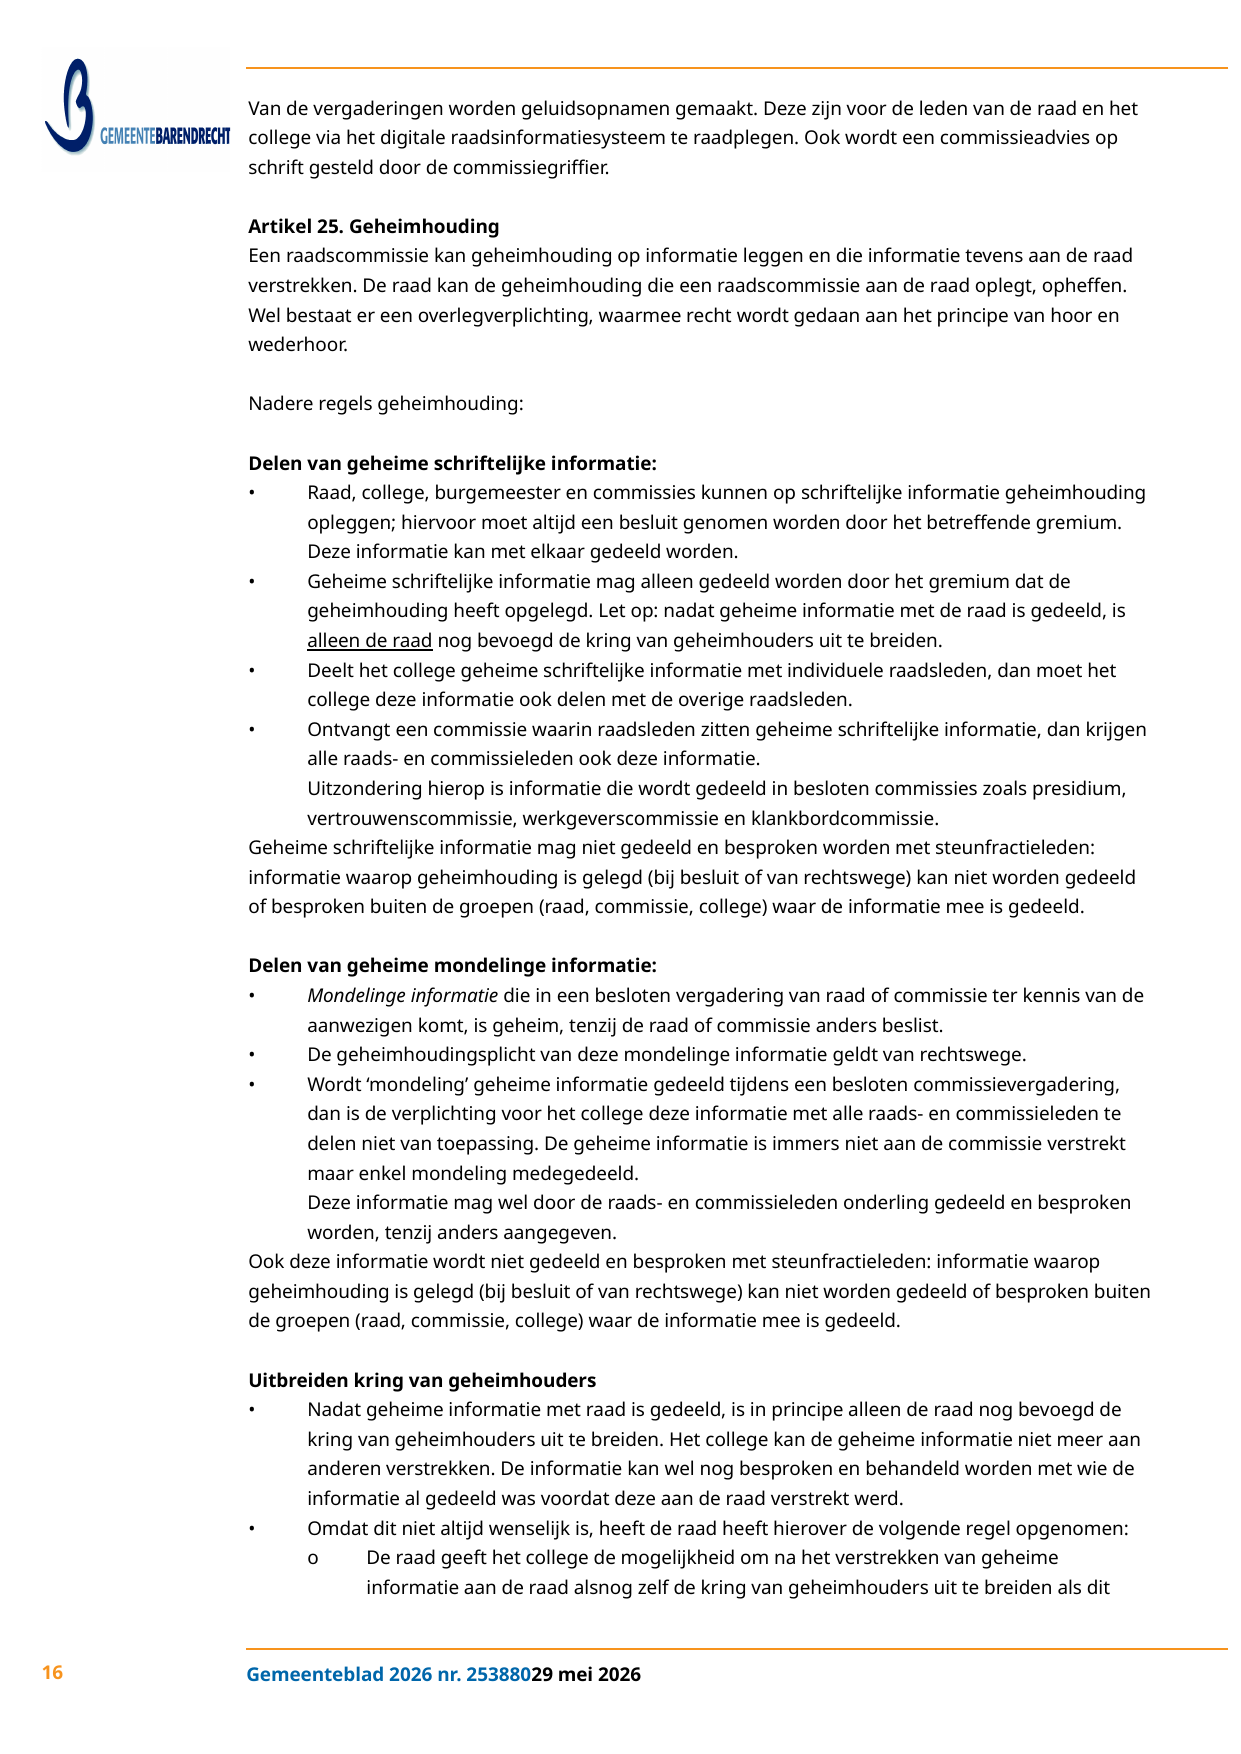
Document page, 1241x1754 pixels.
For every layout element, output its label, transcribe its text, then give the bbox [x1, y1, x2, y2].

list Ontvangt een commissie waarin raadsleden zitten geheime schriftelijke informatie, dan krijgen alle raads- en commissieleden ook deze informatie. [248, 716, 1152, 771]
list Omdat dit niet altijd wenselijk is, heeft de raad heeft hierover de volgende regel opgenomen: [248, 1515, 1152, 1541]
text Delen van geheime schriftelijke informatie: [248, 450, 1152, 476]
text Artikel 25. Geheimhouding [248, 213, 1152, 239]
text Een raadscommissie kan geheimhouding op informatie leggen en die informatie tevens aan de raad verstrekken. De raad kan de geheimhouding die een raadscommissie aan de raad oplegt, opheffen. Wel bestaat er een overlegverplichting, waarmee recht wordt gedaan aan het principe van hoor en wederhoor. [248, 243, 1152, 357]
text Uitbreiden kring van geheimhouders [248, 1367, 1152, 1393]
list De raad geeft het college de mogelijkheid om na het verstrekken van geheime informatie aan de raad alsnog zelf de kring van geheimhouders uit te breiden als dit [307, 1544, 1152, 1600]
list De geheimhoudingsplicht van deze mondelinge informatie geldt van rechtswege. [248, 1041, 1152, 1067]
text Van de vergaderingen worden geluidsopnamen gemaakt. Deze zijn voor de leden van de raad en het college via het digitale raadsinformatiesysteem te raadplegen. Ook wordt een commissieadvies op schrift gesteld door de commissiegriffier. [248, 95, 1152, 180]
list Geheime schriftelijke informatie mag alleen gedeeld worden door het gremium dat de geheimhouding heeft opgelegd. Let op: nadat geheime informatie met de raad is gedeeld, is alleen de raad nog bevoegd de kring van geheimhouders uit te breiden. [248, 568, 1152, 653]
list Wordt ‘mondeling’ geheime informatie gedeeld tijdens een besloten commissievergadering, dan is de verplichting voor het college deze informatie met alle raads- en commissieleden te delen niet van toepassing. De geheime informatie is immers niet aan de commissie verstrekt maar enkel mondeling medegedeeld. [248, 1071, 1152, 1186]
list Deelt het college geheime schriftelijke informatie met individuele raadsleden, dan moet het college deze informatie ook delen met de overige raadsleden. [248, 657, 1152, 712]
text Geheime schriftelijke informatie mag niet gedeeld en besproken worden met steunfractieleden: informatie waarop geheimhouding is gelegd (bij besluit of van rechtswege) kan niet worden gedeeld of besproken buiten de groepen (raad, commissie, college) waar de informatie mee is gedeeld. [248, 834, 1152, 919]
text Delen van geheime mondelinge informatie: [248, 953, 1152, 978]
list Deze informatie kan met elkaar gedeeld worden. [248, 538, 1152, 564]
list Mondelinge informatie die in een besloten vergadering van raad of commissie ter kennis van de aanwezigen komt, is geheim, tenzij de raad of commissie anders beslist. [248, 982, 1152, 1038]
picture [41, 47, 231, 172]
text Ook deze informatie wordt niet gedeeld en besproken met steunfractieleden: informatie waarop geheimhouding is gelegd (bij besluit of van rechtswege) kan niet worden gedeeld of besproken buiten de groepen (raad, commissie, college) waar de informatie mee is gedeeld. [248, 1248, 1152, 1333]
list Uitzondering hierop is informatie die wordt gedeeld in besloten commissies zoals presidium, vertrouwenscommissie, werkgeverscommissie en klankbordcommissie. [248, 775, 1152, 831]
list Nadat geheime informatie met raad is gedeeld, is in principe alleen de raad nog bevoegd de kring van geheimhouders uit te breiden. Het college kan de geheime informatie niet meer aan anderen verstrekken. De informatie kan wel nog besproken en behandeld worden met wie de informatie al gedeeld was voordat deze aan de raad verstrekt werd. [248, 1396, 1152, 1511]
text Nadere regels geheimhouding: [248, 391, 1152, 416]
list Raad, college, burgemeester en commissies kunnen op schriftelijke informatie geheimhouding opleggen; hiervoor moet altijd een besluit genomen worden door het betreffende gremium. [248, 479, 1152, 535]
list Deze informatie mag wel door de raads- en commissieleden onderling gedeeld en besproken worden, tenzij anders aangegeven. [248, 1189, 1152, 1245]
